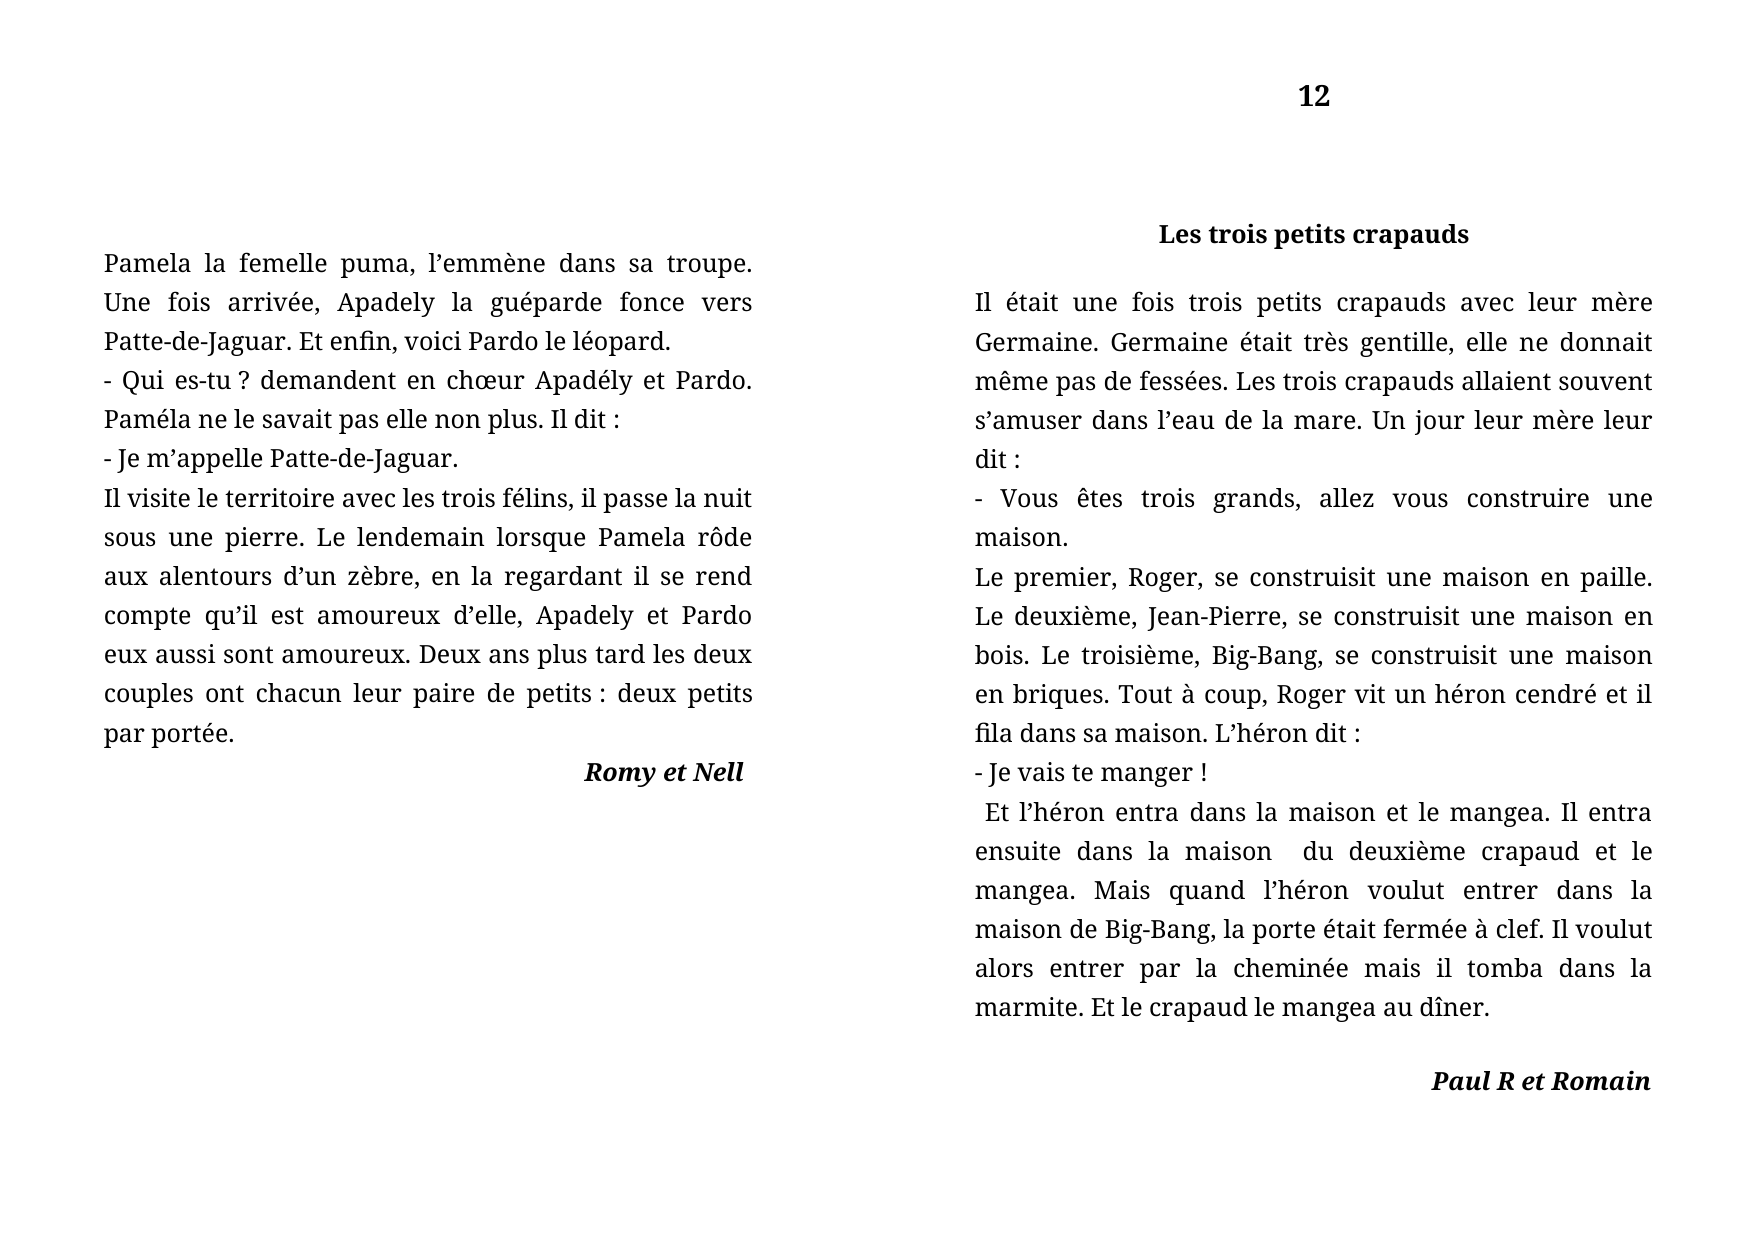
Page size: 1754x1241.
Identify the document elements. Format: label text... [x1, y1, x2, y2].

text Le premier, Roger, se construisit une maison en paille. Le deuxième, Jean-Pierre, se construisit une maison en bois. Le troisième, Big-Bang, se construisit une maison en briques. Tout à coup, Roger vit un héron cendré et il fila dans sa maison. L’héron dit : [974, 559, 1654, 750]
text - Vous êtes trois grands, allez vous construire une maison. [974, 481, 1654, 554]
text 12 [974, 75, 1654, 115]
text Il était une fois trois petits crapauds avec leur mère Germaine. Germaine était très gentille, elle ne donnait même pas de fessées. Les trois crapauds allaient souvent s’amuser dans l’eau de la mare. Un jour leur mère leur dit : [974, 285, 1654, 476]
text Et l’héron entra dans la maison et le mangea. Il entra ensuite dans la maison du deuxième crapaud et le mangea. Mais quand l’héron voulut entrer dans la maison de Big-Bang, la porte était fermée à clef. Il voulut alors entrer par la cheminée mais il tomba dans la marmite. Et le crapaud le mangea au dîner. [974, 794, 1654, 1024]
text Romy et Nell [103, 754, 753, 788]
text Il visite le territoire avec les trois félins, il passe la nuit sous une pierre. Le lendemain lorsque Pamela rôde aux alentours d’un zèbre, en la regardant il se rend compte qu’il est amoureux d’elle, Apadely et Pardo eux aussi sont amoureux. Deux ans plus tard les deux couples ont chacun leur paire de petits : deux petits par portée. [103, 480, 753, 749]
text Les trois petits crapauds [974, 217, 1654, 251]
text Pamela la femelle puma, l’emmène dans sa troupe. Une fois arrivée, Apadely la guéparde fonce vers Patte-de-Jaguar. Et enfin, voici Pardo le léopard. [103, 245, 753, 358]
text - Qui es-tu ? demandent en chœur Apadély et Pardo. Paméla ne le savait pas elle non plus. Il dit : [103, 363, 753, 436]
text Paul R et Romain [974, 1063, 1654, 1097]
text - Je m’appelle Patte-de-Jaguar. [103, 441, 753, 475]
text - Je vais te manger ! [974, 755, 1654, 789]
